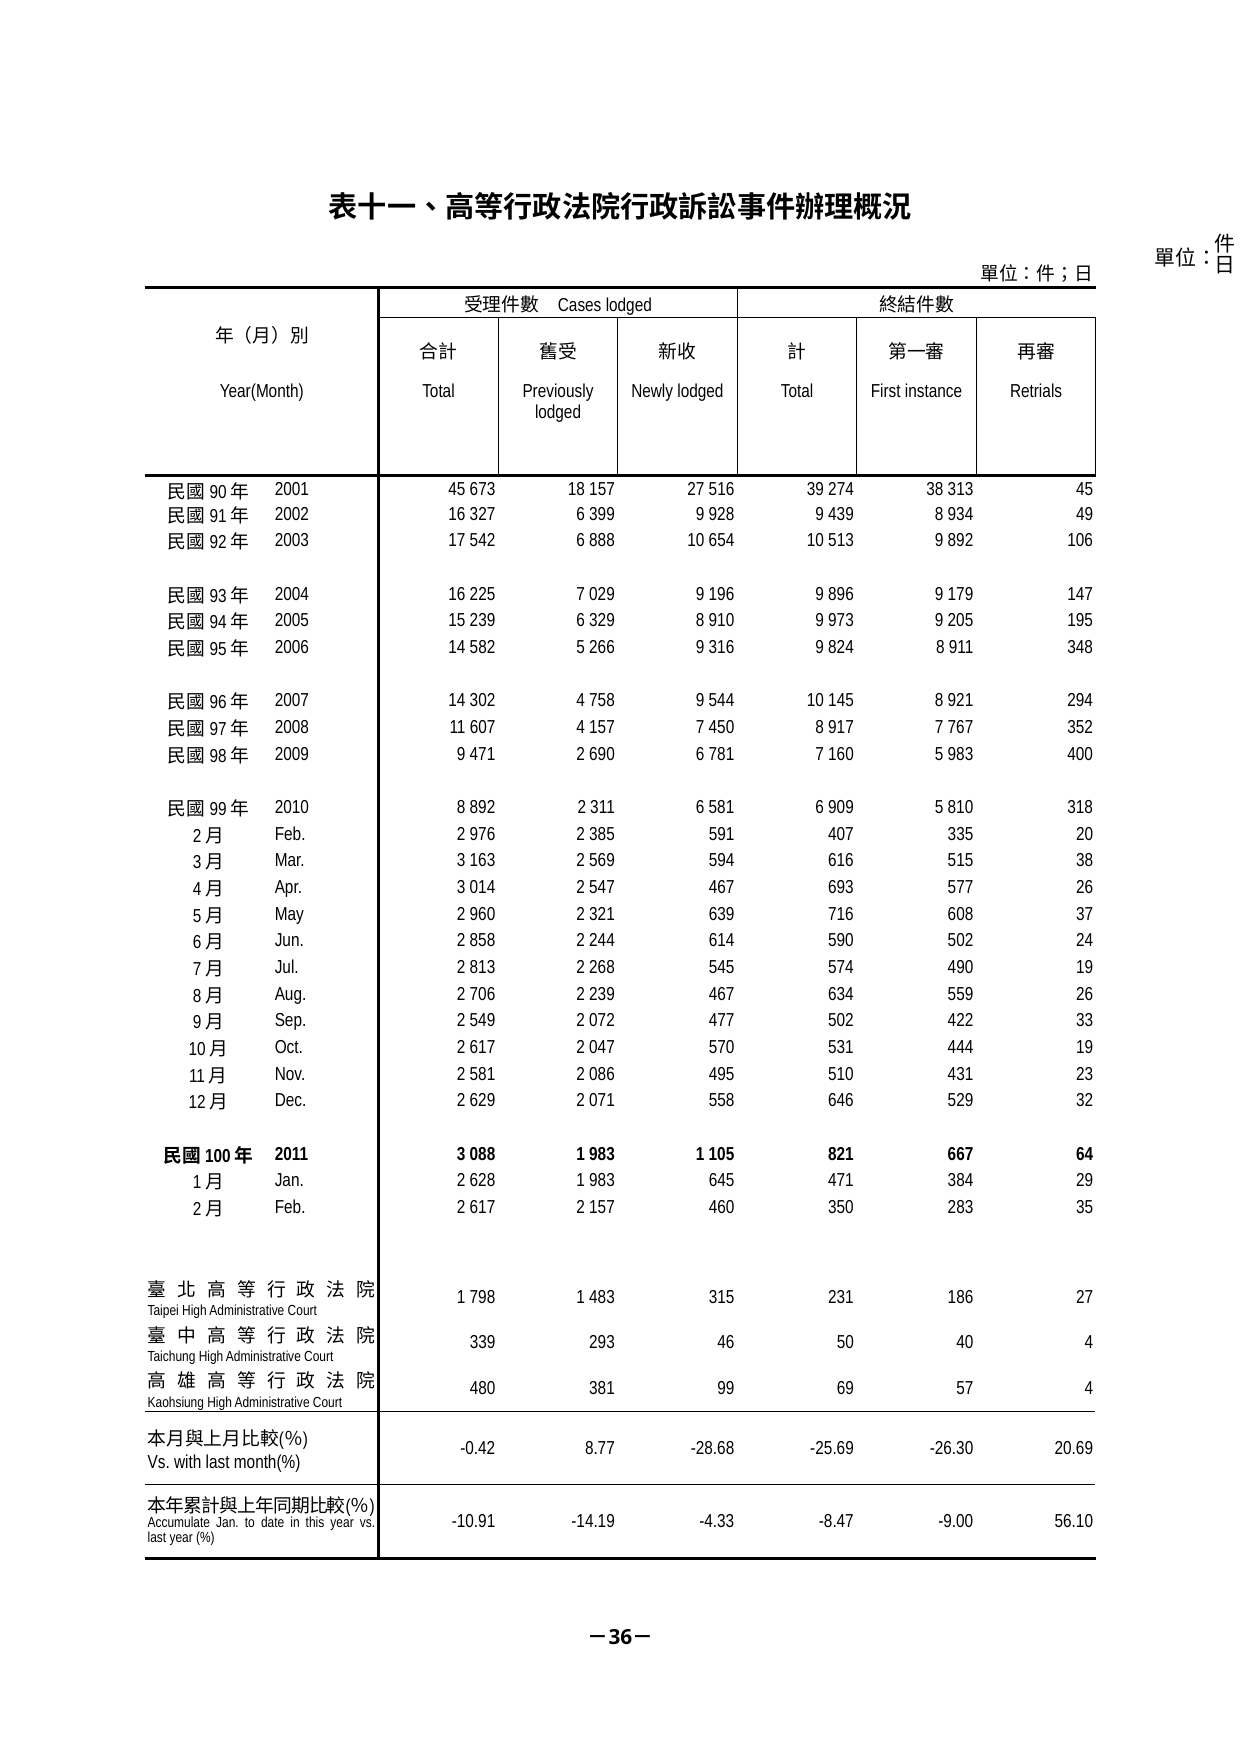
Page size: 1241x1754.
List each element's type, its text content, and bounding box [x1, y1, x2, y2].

table_cell 5 983 [856, 740, 976, 767]
table_cell 645 [618, 1167, 737, 1193]
table_cell [380, 1114, 498, 1140]
table_cell [272, 554, 377, 580]
table_cell [618, 554, 737, 580]
table_cell 502 [856, 927, 976, 953]
table_cell 2 268 [498, 954, 617, 980]
text 單位：件；日 [148, 259, 1092, 286]
table_cell 2 629 [380, 1087, 498, 1113]
table_cell 19 [976, 1034, 1096, 1060]
table_cell 9 316 [618, 634, 737, 660]
table_cell [498, 1247, 617, 1273]
table_cell [737, 1220, 856, 1247]
table_cell 577 [856, 874, 976, 900]
table_cell 431 [856, 1060, 976, 1087]
table_cell [618, 1220, 737, 1247]
table_cell 384 [856, 1167, 976, 1193]
table_cell 495 [618, 1060, 737, 1087]
table_cell [498, 554, 617, 580]
table_cell 7 160 [737, 740, 856, 767]
table_cell 634 [737, 980, 856, 1007]
table_cell 477 [618, 1007, 737, 1033]
table_cell 2 047 [498, 1034, 617, 1060]
table_cell 26 [976, 980, 1096, 1007]
table_cell 480 [380, 1365, 498, 1411]
table_cell 再審 [977, 318, 1095, 380]
table_cell 8 911 [856, 634, 976, 660]
table_cell 2 547 [498, 874, 617, 900]
table_cell 2 569 [498, 847, 617, 873]
table_cell 7 450 [618, 714, 737, 740]
table_cell 559 [856, 980, 976, 1007]
table_cell [737, 554, 856, 580]
table_cell 591 [618, 820, 737, 847]
table_cell 9 928 [618, 500, 737, 527]
table_cell 2003 [272, 527, 377, 553]
table_cell 4 758 [498, 687, 617, 713]
table_cell Oct. [272, 1034, 377, 1060]
table_cell 27 [976, 1274, 1096, 1319]
table_cell 新收 [618, 318, 737, 380]
table_cell 8 934 [856, 500, 976, 527]
table_cell 2007 [272, 687, 377, 713]
table_cell 12月 [145, 1087, 272, 1113]
table_cell 693 [737, 874, 856, 900]
table_cell 33 [976, 1007, 1096, 1033]
table_cell 2011 [272, 1140, 377, 1167]
table_cell 26 [976, 874, 1096, 900]
table_cell [380, 1247, 498, 1273]
table_cell [272, 660, 377, 687]
table_cell 8月 [145, 980, 272, 1007]
table_cell -26.30 [856, 1412, 976, 1484]
table_cell Total [738, 380, 856, 473]
table_cell 20.69 [976, 1411, 1096, 1484]
table_cell 531 [737, 1034, 856, 1060]
table_cell 2 239 [498, 980, 617, 1007]
table_cell [145, 554, 272, 580]
table_cell 616 [737, 847, 856, 873]
table_cell 407 [737, 820, 856, 847]
table_cell 231 [737, 1274, 856, 1319]
table_cell Newly lodged [618, 380, 737, 473]
table_cell 民國 95年 [145, 634, 272, 660]
table_cell 7 029 [498, 580, 617, 607]
table_cell 15 239 [380, 607, 498, 633]
table_cell 9 471 [380, 740, 498, 767]
table_cell 19 [976, 954, 1096, 980]
table_cell 2009 [272, 740, 377, 767]
table_cell 民國 90年 [145, 477, 272, 500]
table_cell 8 892 [380, 794, 498, 820]
table_cell 38 313 [856, 477, 976, 500]
table_cell 574 [737, 954, 856, 980]
table_cell [976, 1247, 1096, 1273]
table_cell [498, 1220, 617, 1247]
table_cell 18 157 [498, 477, 617, 500]
table_cell 6月 [145, 927, 272, 953]
table_cell -28.68 [618, 1412, 737, 1484]
table_cell 本年累計與上年同期比較(％) Accumulate Jan. to date in this year vs. last year (%) [145, 1485, 377, 1557]
table_cell 471 [737, 1167, 856, 1193]
table_cell 50 [737, 1319, 856, 1365]
table_cell [856, 1247, 976, 1273]
table_cell 9 205 [856, 607, 976, 633]
table_cell 7 767 [856, 714, 976, 740]
table_cell 2 072 [498, 1007, 617, 1033]
table_cell [272, 1220, 377, 1247]
table_cell Feb. [272, 1194, 377, 1220]
table_cell 9 179 [856, 580, 976, 607]
table_cell 6 909 [737, 794, 856, 820]
table_cell 10 513 [737, 527, 856, 553]
table_cell 4 [976, 1319, 1096, 1365]
table_cell 315 [618, 1274, 737, 1319]
table_cell -8.47 [737, 1485, 856, 1557]
table_cell 467 [618, 980, 737, 1007]
table_cell 民國 91年 [145, 500, 272, 527]
table_cell Dec. [272, 1087, 377, 1113]
table_cell 2 617 [380, 1034, 498, 1060]
table_cell 合計 [380, 318, 498, 380]
table_cell 294 [976, 687, 1096, 713]
table_cell 2 976 [380, 820, 498, 847]
table_cell [380, 1220, 498, 1247]
table_cell 民國 92年 [145, 527, 272, 553]
table_cell 29 [976, 1167, 1096, 1193]
table_cell Previously lodged [499, 380, 617, 473]
table_cell [976, 1114, 1096, 1140]
table_cell 352 [976, 714, 1096, 740]
table_cell 23 [976, 1060, 1096, 1087]
table_cell 422 [856, 1007, 976, 1033]
table_cell [737, 767, 856, 793]
table_header 受理件數 Cases lodged [380, 289, 737, 317]
table_cell 529 [856, 1087, 976, 1113]
table_cell 9 544 [618, 687, 737, 713]
table_cell [737, 1247, 856, 1273]
table_cell 32 [976, 1087, 1096, 1113]
table_cell [618, 767, 737, 793]
table_cell -10.91 [380, 1485, 498, 1557]
table_cell 2002 [272, 500, 377, 527]
table_cell 2 244 [498, 927, 617, 953]
table_cell 106 [976, 527, 1096, 553]
table_cell 2 813 [380, 954, 498, 980]
table_cell 6 888 [498, 527, 617, 553]
table_header 年（月）別 [145, 289, 377, 380]
table_cell [498, 1114, 617, 1140]
table_cell 515 [856, 847, 976, 873]
table_cell [976, 767, 1096, 793]
table_cell [380, 660, 498, 687]
table_cell [976, 554, 1096, 580]
table_cell [498, 660, 617, 687]
table_cell 339 [380, 1319, 498, 1365]
table_cell [737, 660, 856, 687]
table_cell 16 327 [380, 500, 498, 527]
table_cell -0.42 [380, 1412, 498, 1484]
table_cell [618, 1114, 737, 1140]
table_cell 45 673 [380, 477, 498, 500]
table_cell 2 086 [498, 1060, 617, 1087]
table_cell 17 542 [380, 527, 498, 553]
table_cell 9 439 [737, 500, 856, 527]
table_cell 335 [856, 820, 976, 847]
table_cell First instance [857, 380, 976, 473]
text 表十一、高等行政法院行政訴訟事件辦理概況 [148, 183, 1092, 225]
table_cell Retrials [977, 380, 1095, 473]
table_cell 467 [618, 874, 737, 900]
table_cell 4月 [145, 874, 272, 900]
table_cell May [272, 900, 377, 927]
table_cell 2008 [272, 714, 377, 740]
table_cell 2 321 [498, 900, 617, 927]
table_cell 10 654 [618, 527, 737, 553]
table_cell -4.33 [618, 1485, 737, 1557]
table_cell 2 071 [498, 1087, 617, 1113]
table_cell 3月 [145, 847, 272, 873]
table_cell 2005 [272, 607, 377, 633]
table_cell 6 581 [618, 794, 737, 820]
table_cell 2 549 [380, 1007, 498, 1033]
table_cell Aug. [272, 980, 377, 1007]
table_cell 9 892 [856, 527, 976, 553]
table_cell 舊受 [499, 318, 617, 380]
table_cell 590 [737, 927, 856, 953]
table_cell 14 582 [380, 634, 498, 660]
table_cell [380, 767, 498, 793]
table_cell 381 [498, 1365, 617, 1411]
table_cell [145, 1114, 272, 1140]
table_cell 2006 [272, 634, 377, 660]
table_cell 6 399 [498, 500, 617, 527]
table_cell 716 [737, 900, 856, 927]
table_cell [856, 554, 976, 580]
table_cell 49 [976, 500, 1096, 527]
table_cell 8 921 [856, 687, 976, 713]
table_cell [272, 1114, 377, 1140]
table_cell 2 385 [498, 820, 617, 847]
table_cell Jan. [272, 1167, 377, 1193]
table_cell 1 983 [498, 1140, 617, 1167]
table_cell 646 [737, 1087, 856, 1113]
table_cell 348 [976, 634, 1096, 660]
table_cell -14.19 [498, 1485, 617, 1557]
table_cell 2 617 [380, 1194, 498, 1220]
table_cell 460 [618, 1194, 737, 1220]
table_cell 570 [618, 1034, 737, 1060]
table_cell 2 690 [498, 740, 617, 767]
table_cell 195 [976, 607, 1096, 633]
table_cell 639 [618, 900, 737, 927]
table_cell 2 157 [498, 1194, 617, 1220]
table_cell 608 [856, 900, 976, 927]
table_cell 24 [976, 927, 1096, 953]
table_cell [737, 1114, 856, 1140]
table_cell 第一審 [857, 318, 976, 380]
table_cell 民國 98年 [145, 740, 272, 767]
table_cell 5 266 [498, 634, 617, 660]
table_cell 38 [976, 847, 1096, 873]
table_cell 11月 [145, 1060, 272, 1087]
table_cell 2 706 [380, 980, 498, 1007]
table_cell 37 [976, 900, 1096, 927]
table_cell 3 088 [380, 1140, 498, 1167]
table_cell 350 [737, 1194, 856, 1220]
table_cell 614 [618, 927, 737, 953]
table_cell 27 516 [618, 477, 737, 500]
table_cell 46 [618, 1319, 737, 1365]
table_cell 99 [618, 1365, 737, 1411]
table_cell 1 798 [380, 1274, 498, 1319]
table_cell 10月 [145, 1034, 272, 1060]
table_cell Mar. [272, 847, 377, 873]
table_cell 2 858 [380, 927, 498, 953]
table_cell -9.00 [856, 1485, 976, 1557]
table_cell 6 781 [618, 740, 737, 767]
table_cell 4 157 [498, 714, 617, 740]
table_cell 545 [618, 954, 737, 980]
table_cell Sep. [272, 1007, 377, 1033]
table_cell 民國 94年 [145, 607, 272, 633]
table_cell 2 628 [380, 1167, 498, 1193]
table_cell 1 483 [498, 1274, 617, 1319]
table_cell [145, 1220, 272, 1247]
table_cell 11 607 [380, 714, 498, 740]
table_cell 2 581 [380, 1060, 498, 1087]
table_cell [856, 1114, 976, 1140]
table_cell 2004 [272, 580, 377, 607]
table_cell 8.77 [498, 1412, 617, 1484]
table_cell [976, 1220, 1096, 1247]
table_cell 9 896 [737, 580, 856, 607]
table_cell 臺中高等行政法院 Taichung High Administrative Court [145, 1319, 377, 1365]
table_cell Apr. [272, 874, 377, 900]
table_cell Feb. [272, 820, 377, 847]
table_cell 56.10 [976, 1484, 1096, 1557]
table_cell 667 [856, 1140, 976, 1167]
table_cell 283 [856, 1194, 976, 1220]
table_cell 5 810 [856, 794, 976, 820]
table_cell 40 [856, 1319, 976, 1365]
table_cell [272, 1247, 377, 1273]
table_cell 7月 [145, 954, 272, 980]
table_cell 14 302 [380, 687, 498, 713]
table_cell 9 824 [737, 634, 856, 660]
table_cell 3 163 [380, 847, 498, 873]
table_cell 502 [737, 1007, 856, 1033]
table_cell 510 [737, 1060, 856, 1087]
table_cell 8 910 [618, 607, 737, 633]
table_cell 1 983 [498, 1167, 617, 1193]
table_cell [856, 660, 976, 687]
table_cell 186 [856, 1274, 976, 1319]
table_cell 318 [976, 794, 1096, 820]
table_cell -25.69 [737, 1412, 856, 1484]
table_cell 民國 99年 [145, 794, 272, 820]
table_cell [618, 660, 737, 687]
table_cell 45 [976, 477, 1096, 500]
table_cell 9月 [145, 1007, 272, 1033]
table_cell 147 [976, 580, 1096, 607]
table_cell 高雄高等行政法院 Kaohsiung High Administrative Court [145, 1365, 377, 1411]
table_cell 9 196 [618, 580, 737, 607]
table_cell 69 [737, 1365, 856, 1411]
table_cell [976, 660, 1096, 687]
table_cell Year(Month) [145, 380, 377, 473]
table_cell 2 960 [380, 900, 498, 927]
table_cell 2月 [145, 1194, 272, 1220]
table_cell 1月 [145, 1167, 272, 1193]
table_cell 490 [856, 954, 976, 980]
table_cell [618, 1247, 737, 1273]
table_cell 民國 93年 [145, 580, 272, 607]
table_cell 35 [976, 1194, 1096, 1220]
table_cell 16 225 [380, 580, 498, 607]
table_cell 4 [976, 1365, 1096, 1411]
table_cell 民國100年 [145, 1140, 272, 1167]
table_cell 2001 [272, 477, 377, 500]
table_cell 3 014 [380, 874, 498, 900]
table_cell 444 [856, 1034, 976, 1060]
table_cell 594 [618, 847, 737, 873]
table_cell [145, 1247, 272, 1273]
table_cell 10 145 [737, 687, 856, 713]
table_cell 6 329 [498, 607, 617, 633]
table_cell 39 274 [737, 477, 856, 500]
table_cell 9 973 [737, 607, 856, 633]
table_cell 2 311 [498, 794, 617, 820]
table_cell [856, 1220, 976, 1247]
table_cell 293 [498, 1319, 617, 1365]
table_cell 400 [976, 740, 1096, 767]
table_cell 本月與上月比較(％) Vs. with last month(%) [145, 1412, 377, 1484]
table_cell 2010 [272, 794, 377, 820]
table_cell 2月 [145, 820, 272, 847]
table_cell 民國 96年 [145, 687, 272, 713]
table_cell 臺北高等行政法院 Taipei High Administrative Court [145, 1274, 377, 1319]
table_cell Jul. [272, 954, 377, 980]
table_cell 20 [976, 820, 1096, 847]
table_cell 民國 97年 [145, 714, 272, 740]
table_cell 558 [618, 1087, 737, 1113]
table_cell [145, 767, 272, 793]
table_cell 5月 [145, 900, 272, 927]
table_header 終結件數 [738, 289, 1096, 317]
table_cell [856, 767, 976, 793]
table_cell Nov. [272, 1060, 377, 1087]
table_cell [380, 554, 498, 580]
table_cell 821 [737, 1140, 856, 1167]
table_cell 57 [856, 1365, 976, 1411]
table_cell 8 917 [737, 714, 856, 740]
table_cell Total [380, 380, 498, 473]
table_cell 64 [976, 1140, 1096, 1167]
table_cell [272, 767, 377, 793]
table_cell 1 105 [618, 1140, 737, 1167]
table_cell [145, 660, 272, 687]
table_cell 計 [738, 318, 856, 380]
table_cell [498, 767, 617, 793]
table_cell Jun. [272, 927, 377, 953]
